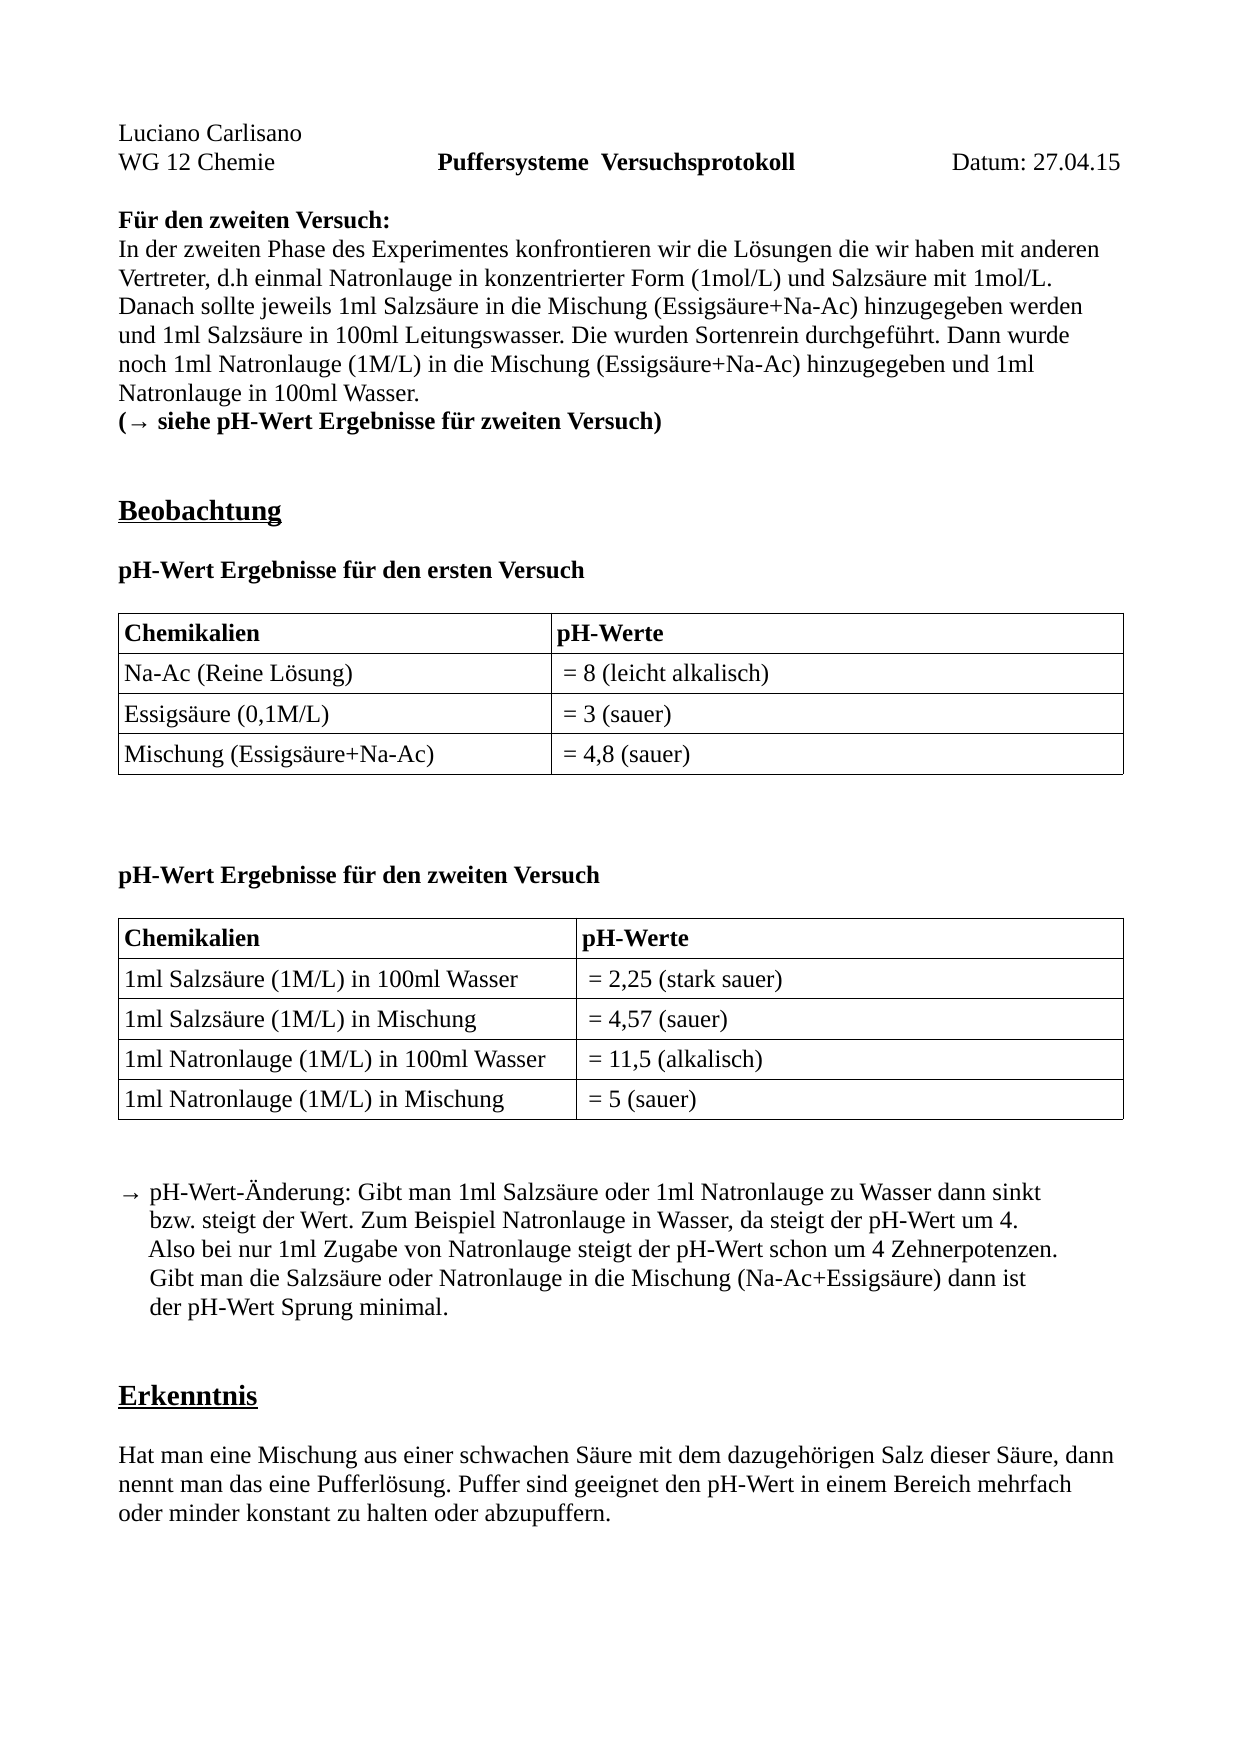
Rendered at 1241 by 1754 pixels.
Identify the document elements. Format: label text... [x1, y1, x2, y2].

text Hat man eine Mischung aus einer schwachen Säure mit dem dazugehörigen Salz dieser Säure, dann nennt man das eine Pufferlösung. Puffer sind geeignet den pH-Wert in einem Bereich mehrfach oder minder konstant zu halten oder abzupuffern. [118, 1440, 1122, 1526]
table_header Chemikalien [119, 919, 576, 958]
text (→ siehe pH-Wert Ergebnisse für zweiten Versuch) [118, 406, 1122, 435]
table_cell = 4,8 (sauer) [552, 734, 1123, 774]
text pH-Wert Ergebnisse für den ersten Versuch [118, 555, 1122, 584]
table_cell Na-Ac (Reine Lösung) [119, 654, 551, 693]
table_cell = 4,57 (sauer) [577, 999, 1123, 1038]
table_cell Mischung (Essigsäure+Na-Ac) [119, 734, 551, 774]
table_header pH-Werte [577, 919, 1123, 958]
table_header pH-Werte [552, 614, 1123, 653]
table_cell = 8 (leicht alkalisch) [552, 654, 1123, 693]
text Beobachtung [118, 493, 1122, 526]
table_cell 1ml Salzsäure (1M/L) in 100ml Wasser [119, 959, 576, 998]
table_cell 1ml Salzsäure (1M/L) in Mischung [119, 999, 576, 1038]
table_cell = 5 (sauer) [577, 1080, 1123, 1119]
table_cell 1ml Natronlauge (1M/L) in 100ml Wasser [119, 1040, 576, 1079]
text → pH-Wert-Änderung: Gibt man 1ml Salzsäure oder 1ml Natronlauge zu Wasser dann sinkt bzw. steigt der Wert. Zum Beispiel Natronlauge in Wasser, da steigt der pH-Wert um 4. Also bei nur 1ml Zugabe von Natronlauge steigt der pH-Wert schon um 4 Zehnerpotenzen. Gibt man die Salzsäure oder Natronlauge in die Mischung (Na-Ac+Essigsäure) dann ist der pH-Wert Sprung minimal. [118, 1177, 1122, 1320]
text Für den zweiten Versuch: [118, 205, 1122, 234]
text In der zweiten Phase des Experimentes konfrontieren wir die Lösungen die wir haben mit anderen Vertreter, d.h einmal Natronlauge in konzentrierter Form (1mol/L) und Salzsäure mit 1mol/L. Danach sollte jeweils 1ml Salzsäure in die Mischung (Essigsäure+Na-Ac) hinzugegeben werden und 1ml Salzsäure in 100ml Leitungswasser. Die wurden Sortenrein durchgeführt. Dann wurde noch 1ml Natronlauge (1M/L) in die Mischung (Essigsäure+Na-Ac) hinzugegeben und 1ml Natronlauge in 100ml Wasser. [118, 234, 1122, 406]
table_cell = 3 (sauer) [552, 694, 1123, 733]
table_header Chemikalien [119, 614, 551, 653]
text pH-Wert Ergebnisse für den zweiten Versuch [118, 860, 1122, 889]
table_cell 1ml Natronlauge (1M/L) in Mischung [119, 1080, 576, 1119]
table_cell = 11,5 (alkalisch) [577, 1040, 1123, 1079]
table_cell Essigsäure (0,1M/L) [119, 694, 551, 733]
table_cell = 2,25 (stark sauer) [577, 959, 1123, 998]
text Erkenntnis [118, 1378, 1122, 1440]
